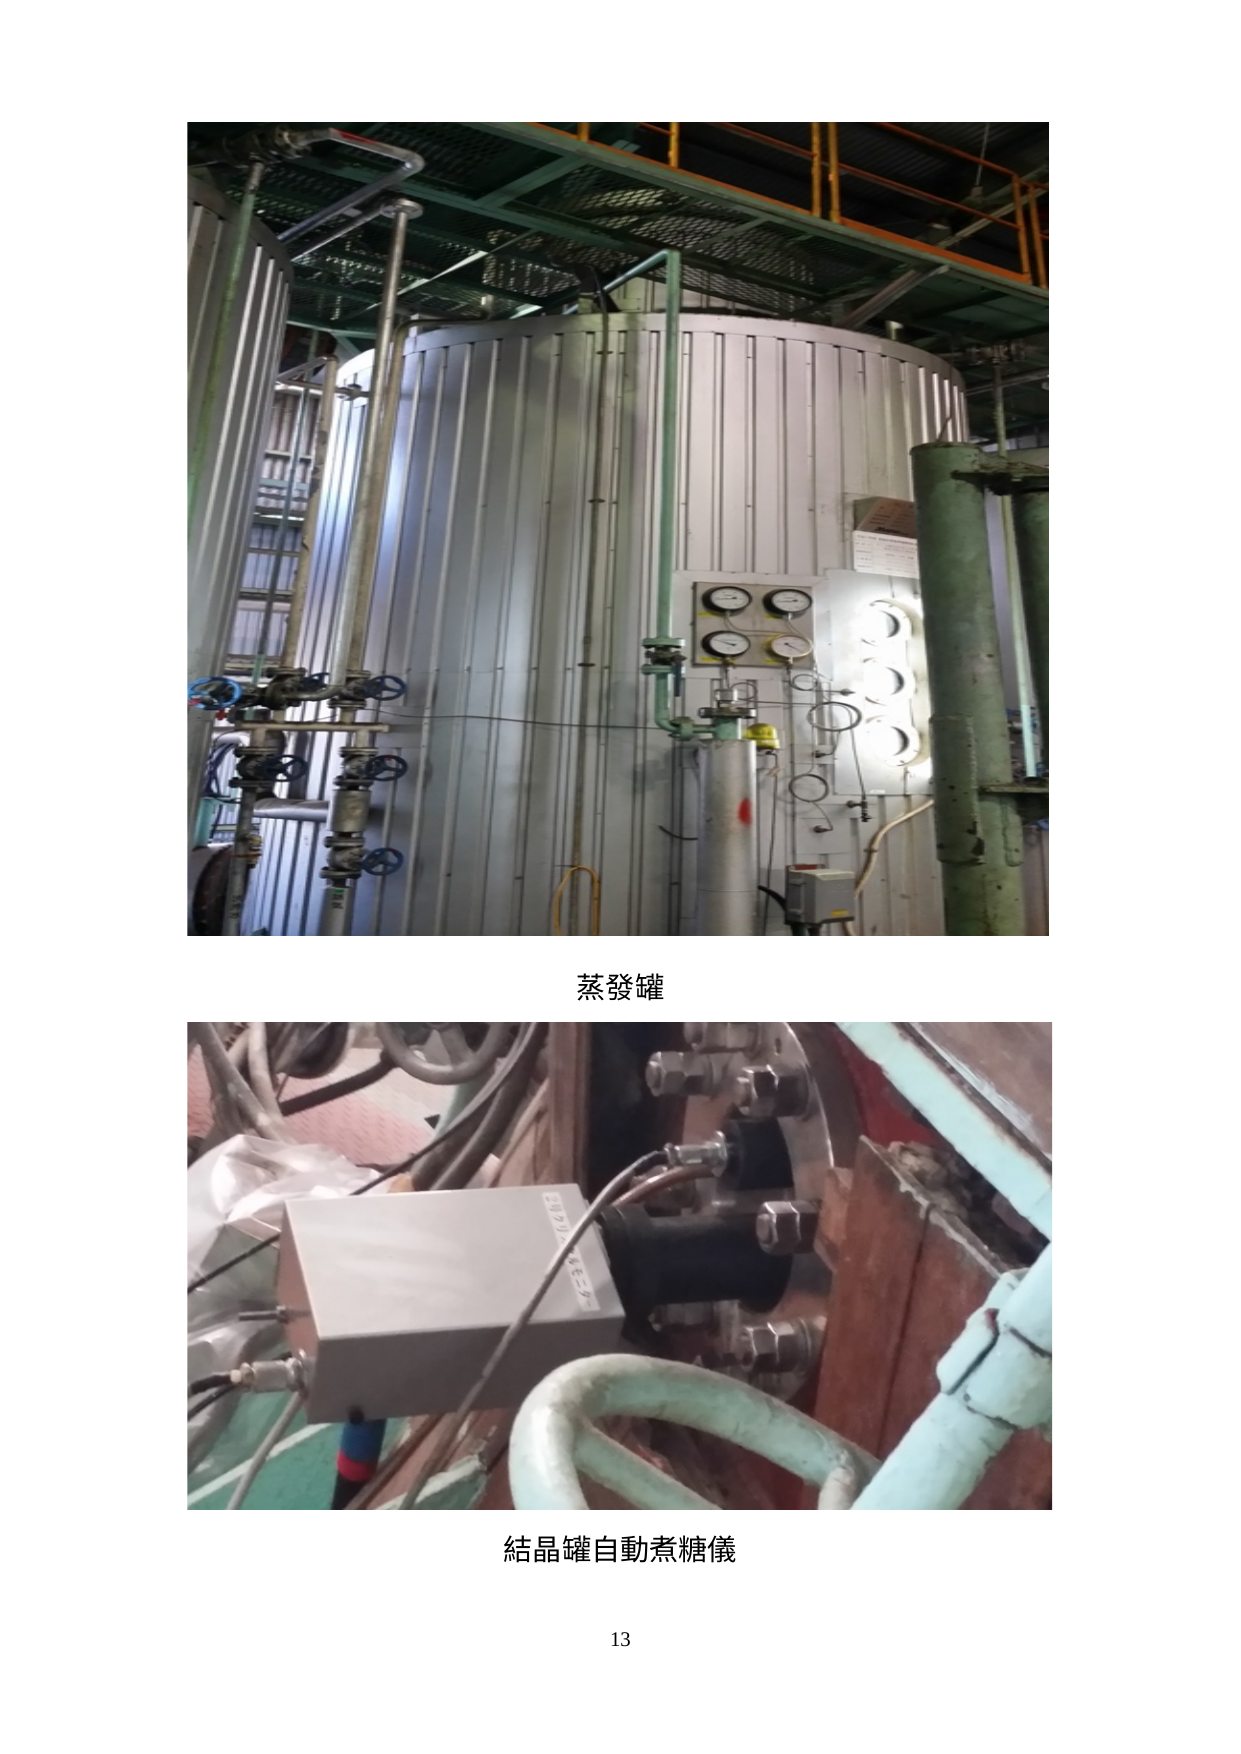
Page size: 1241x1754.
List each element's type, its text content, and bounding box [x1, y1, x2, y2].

picture [187, 1022, 1053, 1510]
picture [187, 122, 1049, 936]
text 蒸發罐 [187, 948, 1053, 1022]
text 結晶罐自動煮糖儀 [187, 1510, 1053, 1585]
